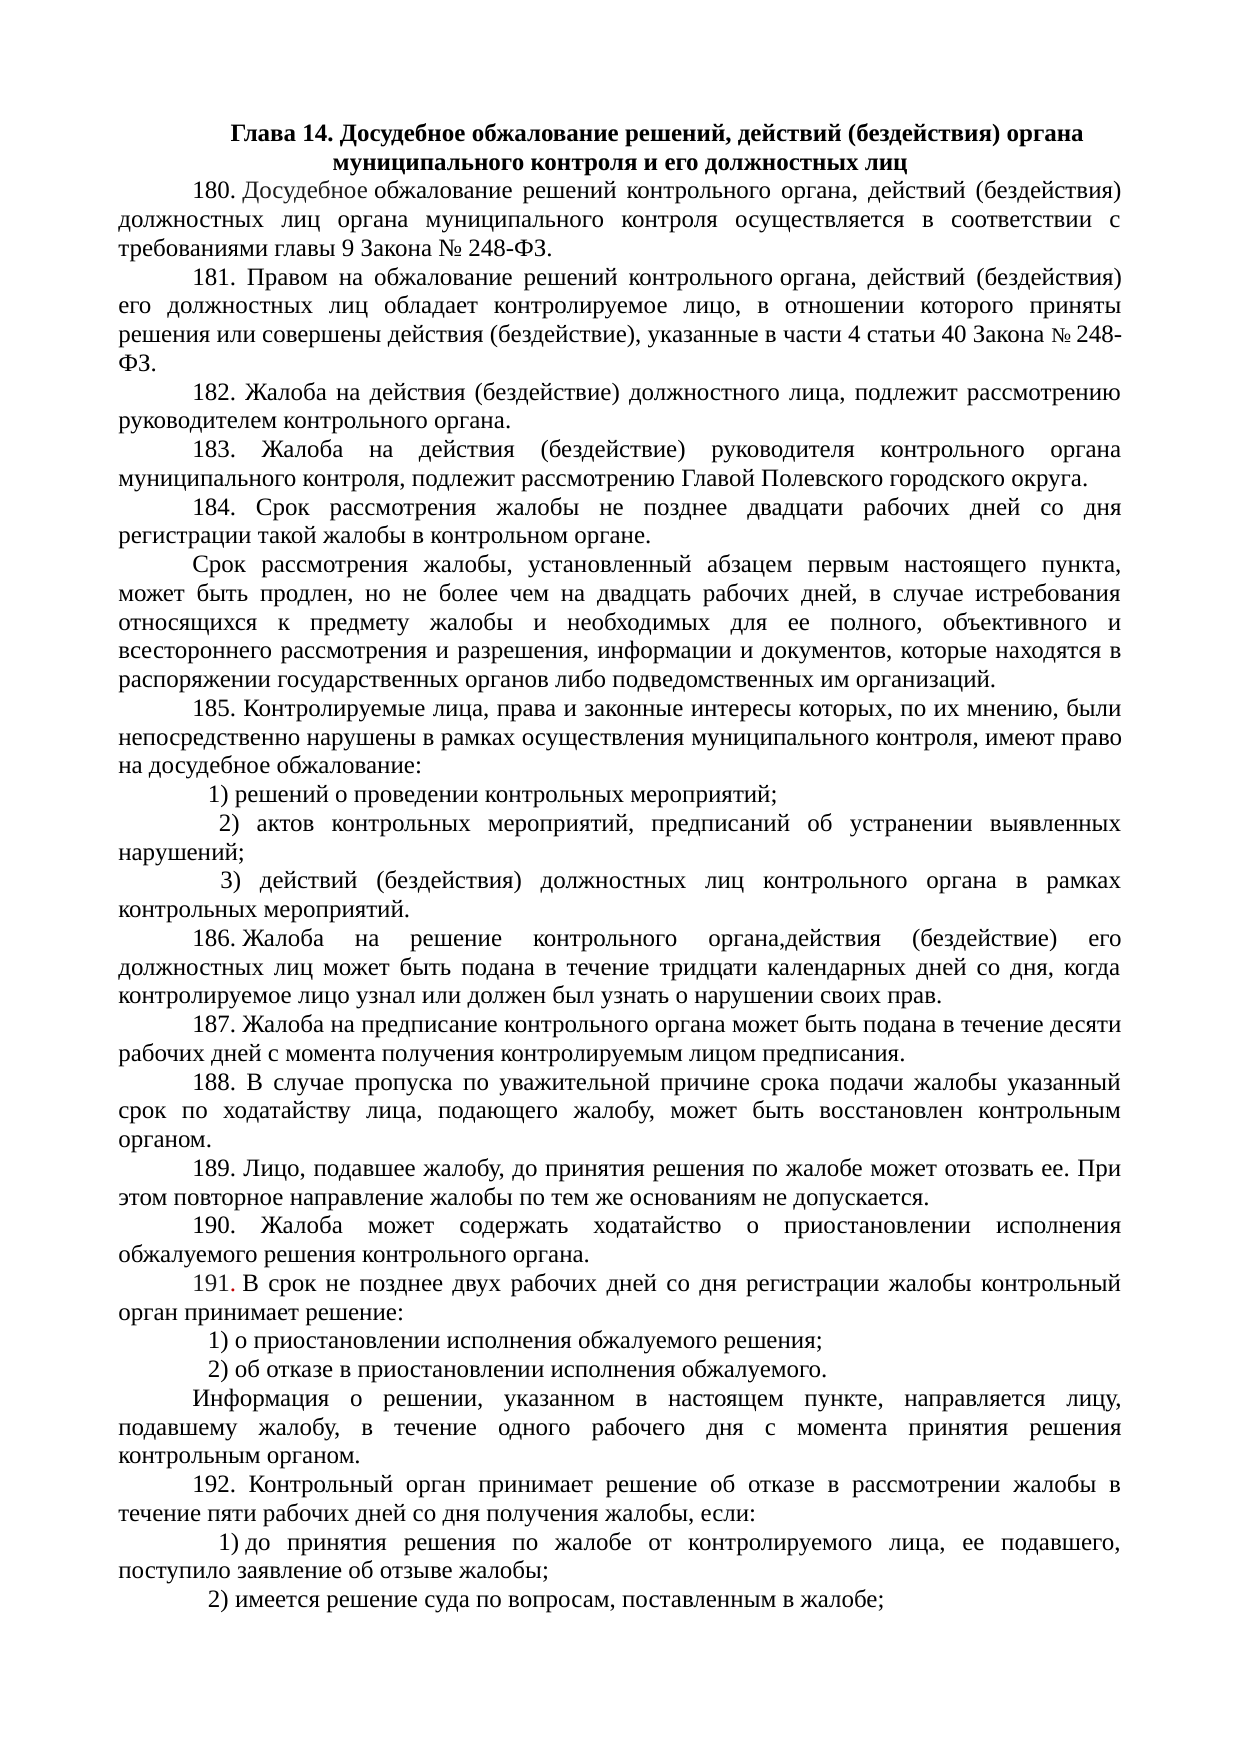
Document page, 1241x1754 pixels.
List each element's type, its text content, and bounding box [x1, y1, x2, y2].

text Срок рассмотрения жалобы, установленный абзацем первым настоящего пункта, может быть продлен, но не более чем на двадцать рабочих дней, в случае истребования относящихся к предмету жалобы и необходимых для ее полного, объективного и всестороннего рассмотрения и разрешения, информации и документов, которые находятся в распоряжении государственных органов либо подведомственных им организаций. [118, 549, 1122, 693]
text 185. Контролируемые лица, права и законные интересы которых, по их мнению, были непосредственно нарушены в рамках осуществления муниципального контроля, имеют право на досудебное обжалование: [118, 693, 1122, 779]
text 183. Жалоба на действия (бездействие) руководителя контрольного органа муниципального контроля, подлежит рассмотрению Главой Полевского городского округа. [118, 434, 1122, 492]
text Глава 14. Досудебное обжалование решений, действий (бездействия) органа муниципального контроля и его должностных лиц [118, 118, 1122, 176]
text 192. Контрольный орган принимает решение об отказе в рассмотрении жалобы в течение пяти рабочих дней со дня получения жалобы, если: [118, 1469, 1122, 1527]
text 2) имеется решение суда по вопросам, поставленным в жалобе; [118, 1584, 1122, 1613]
text 184. Срок рассмотрения жалобы не позднее двадцати рабочих дней со дня регистрации такой жалобы в контрольном органе. [118, 492, 1122, 549]
text 1) до принятия решения по жалобе от контролируемого лица, ее подавшего, поступило заявление об отзыве жалобы; [118, 1527, 1122, 1584]
text 181. Правом на обжалование решений контрольного органа, действий (бездействия) его должностных лиц обладает контролируемое лицо, в отношении которого приняты решения или совершены действия (бездействие), указанные в части 4 статьи 40 Закона № 248-ФЗ. [118, 262, 1122, 377]
text 188. В случае пропуска по уважительной причине срока подачи жалобы указанный срок по ходатайству лица, подающего жалобу, может быть восстановлен контрольным органом. [118, 1067, 1122, 1153]
text 190. Жалоба может содержать ходатайство о приостановлении исполнения обжалуемого решения контрольного органа. [118, 1211, 1122, 1268]
text 1) о приостановлении исполнения обжалуемого решения; [118, 1326, 1122, 1354]
text 187. Жалоба на предписание контрольного органа может быть подана в течение десяти рабочих дней с момента получения контролируемым лицом предписания. [118, 1009, 1122, 1067]
text 2) об отказе в приостановлении исполнения обжалуемого. [118, 1354, 1122, 1383]
text Информация о решении, указанном в настоящем пункте, направляется лицу, подавшему жалобу, в течение одного рабочего дня с момента принятия решения контрольным органом. [118, 1383, 1122, 1469]
text 2) актов контрольных мероприятий, предписаний об устранении выявленных нарушений; [118, 808, 1122, 866]
text 3) действий (бездействия) должностных лиц контрольного органа в рамках контрольных мероприятий. [118, 866, 1122, 923]
text 186. Жалоба на решение контрольного органа,действия (бездействие) его должностных лиц может быть подана в течение тридцати календарных дней со дня, когда контролируемое лицо узнал или должен был узнать о нарушении своих прав. [118, 923, 1122, 1009]
text 180. Досудебное обжалование решений контрольного органа, действий (бездействия) должностных лиц органа муниципального контроля осуществляется в соответствии с требованиями главы 9 Закона № 248-ФЗ. [118, 176, 1122, 262]
text 1) решений о проведении контрольных мероприятий; [118, 779, 1122, 808]
text 182. Жалоба на действия (бездействие) должностного лица, подлежит рассмотрению руководителем контрольного органа. [118, 377, 1122, 434]
text 191. В срок не позднее двух рабочих дней со дня регистрации жалобы контрольный орган принимает решение: [118, 1268, 1122, 1326]
text 189. Лицо, подавшее жалобу, до принятия решения по жалобе может отозвать ее. При этом повторное направление жалобы по тем же основаниям не допускается. [118, 1153, 1122, 1211]
